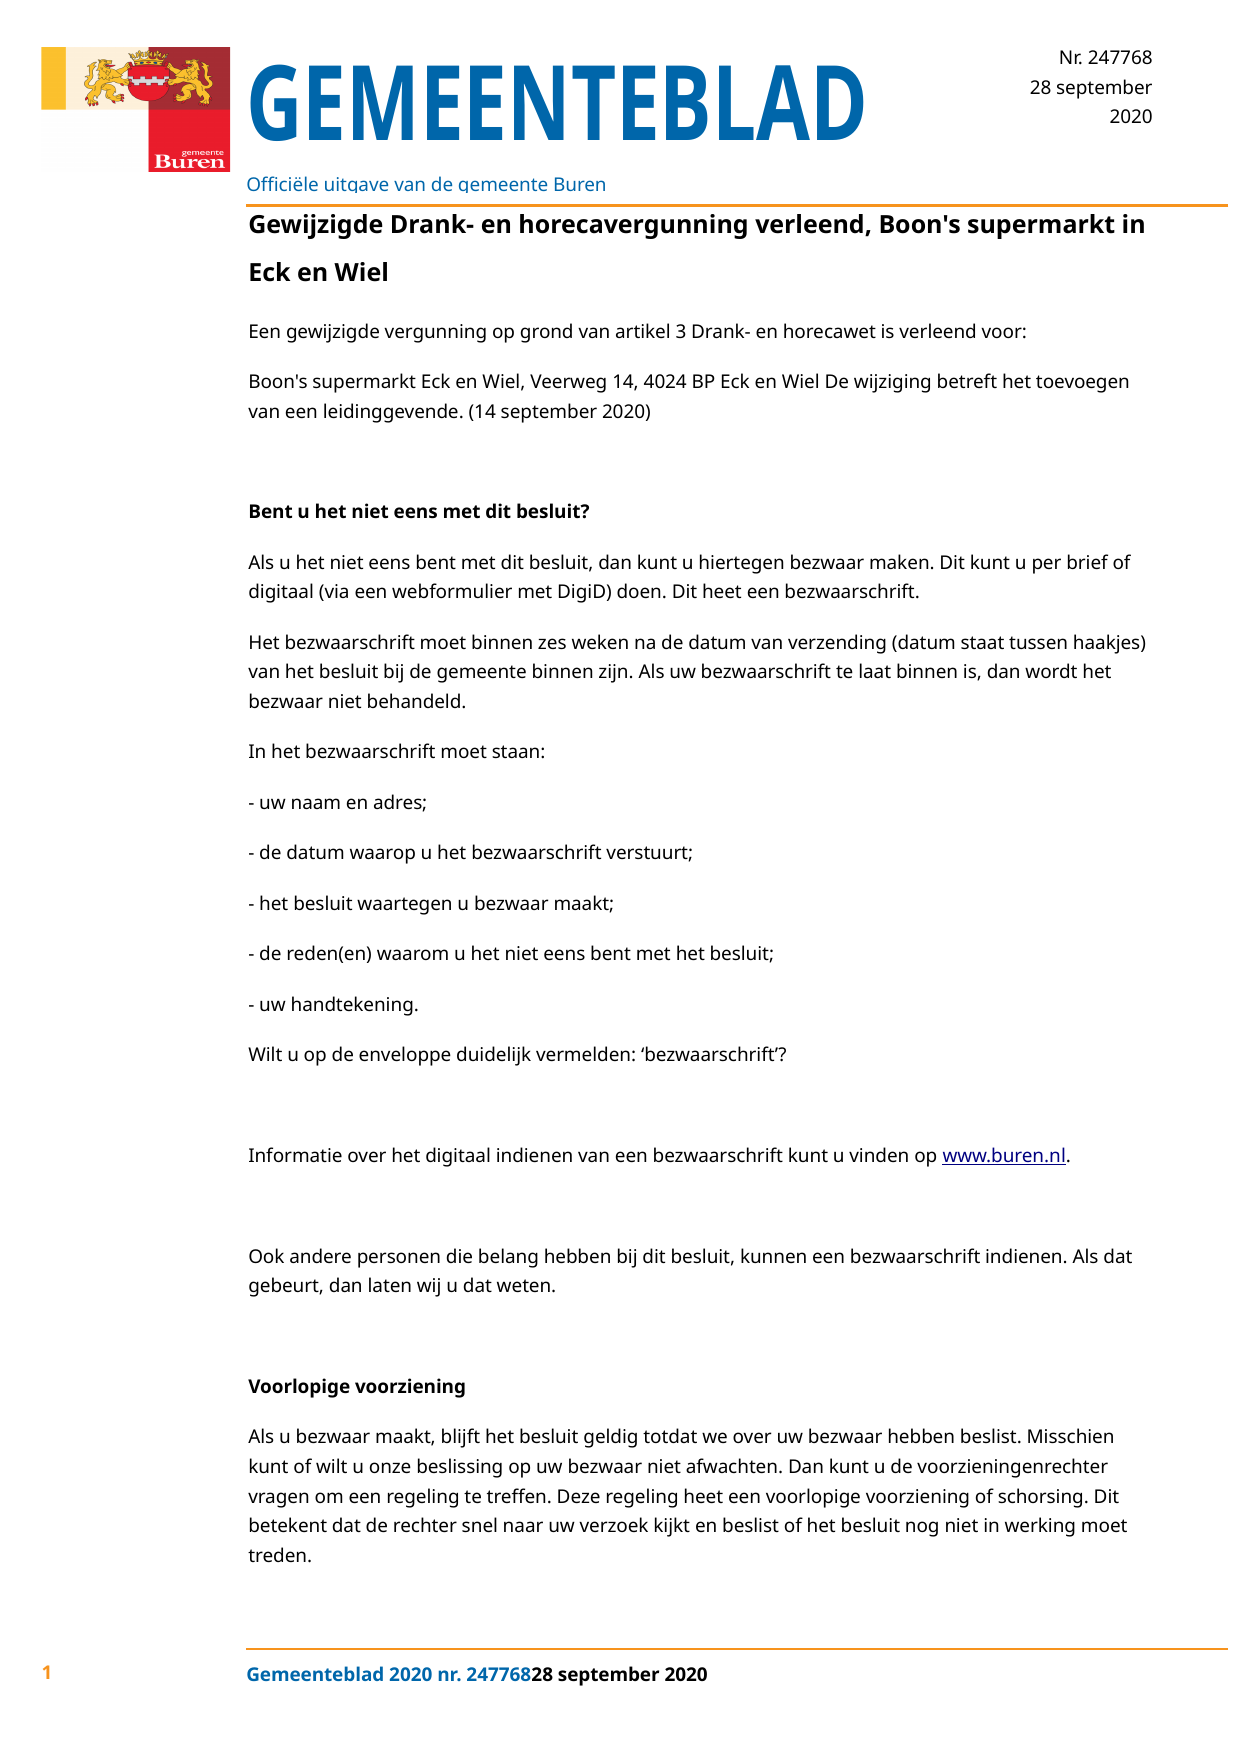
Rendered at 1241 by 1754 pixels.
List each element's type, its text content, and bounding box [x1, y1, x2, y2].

text - uw handtekening. [248, 991, 1152, 1017]
text - de reden(en) waarom u het niet eens bent met het besluit; [248, 940, 1152, 966]
text Bent u het niet eens met dit besluit? [248, 499, 1152, 524]
text Als u bezwaar maakt, blijft het besluit geldig totdat we over uw bezwaar hebben beslist. Misschien kunt of wilt u onze beslissing op uw bezwaar niet afwachten. Dan kunt u de voorzieningenrechter vragen om een regeling te treffen. Deze regeling heet een voorlopige voorziening of schorsing. Dit betekent dat de rechter snel naar uw verzoek kijkt en beslist of het besluit nog niet in werking moet treden. [248, 1424, 1152, 1568]
text - de datum waarop u het bezwaarschrift verstuurt; [248, 839, 1152, 865]
text Ook andere personen die belang hebben bij dit besluit, kunnen een bezwaarschrift indienen. Als dat gebeurt, dan laten wij u dat weten. [248, 1243, 1152, 1298]
text Voorlopige voorziening [248, 1373, 1152, 1399]
text - het besluit waartegen u bezwaar maakt; [248, 890, 1152, 916]
text Boon's supermarkt Eck en Wiel, Veerweg 14, 4024 BP Eck en Wiel De wijziging betreft het toevoegen van een leidinggevende. (14 september 2020) [248, 368, 1152, 424]
text Informatie over het digitaal indienen van een bezwaarschrift kunt u vinden op www.buren.nl. [248, 1142, 1152, 1168]
text Een gewijzigde vergunning op grond van artikel 3 Drank- en horecawet is verleend voor: [248, 318, 1152, 344]
text Het bezwaarschrift moet binnen zes weken na de datum van verzending (datum staat tussen haakjes) van het besluit bij de gemeente binnen zijn. Als uw bezwaarschrift te laat binnen is, dan wordt het bezwaar niet behandeld. [248, 629, 1152, 714]
text Gewijzigde Drank- en horecavergunning verleend, Boon's supermarkt in Eck en Wiel [248, 207, 1152, 288]
text Wilt u op de enveloppe duidelijk vermelden: ‘bezwaarschrift’? [248, 1041, 1152, 1067]
text In het bezwaarschrift moet staan: [248, 739, 1152, 764]
text Als u het niet eens bent met dit besluit, dan kunt u hiertegen bezwaar maken. Dit kunt u per brief of digitaal (via een webformulier met DigiD) doen. Dit heet een bezwaarschrift. [248, 549, 1152, 604]
picture [41, 47, 231, 172]
text - uw naam en adres; [248, 789, 1152, 815]
